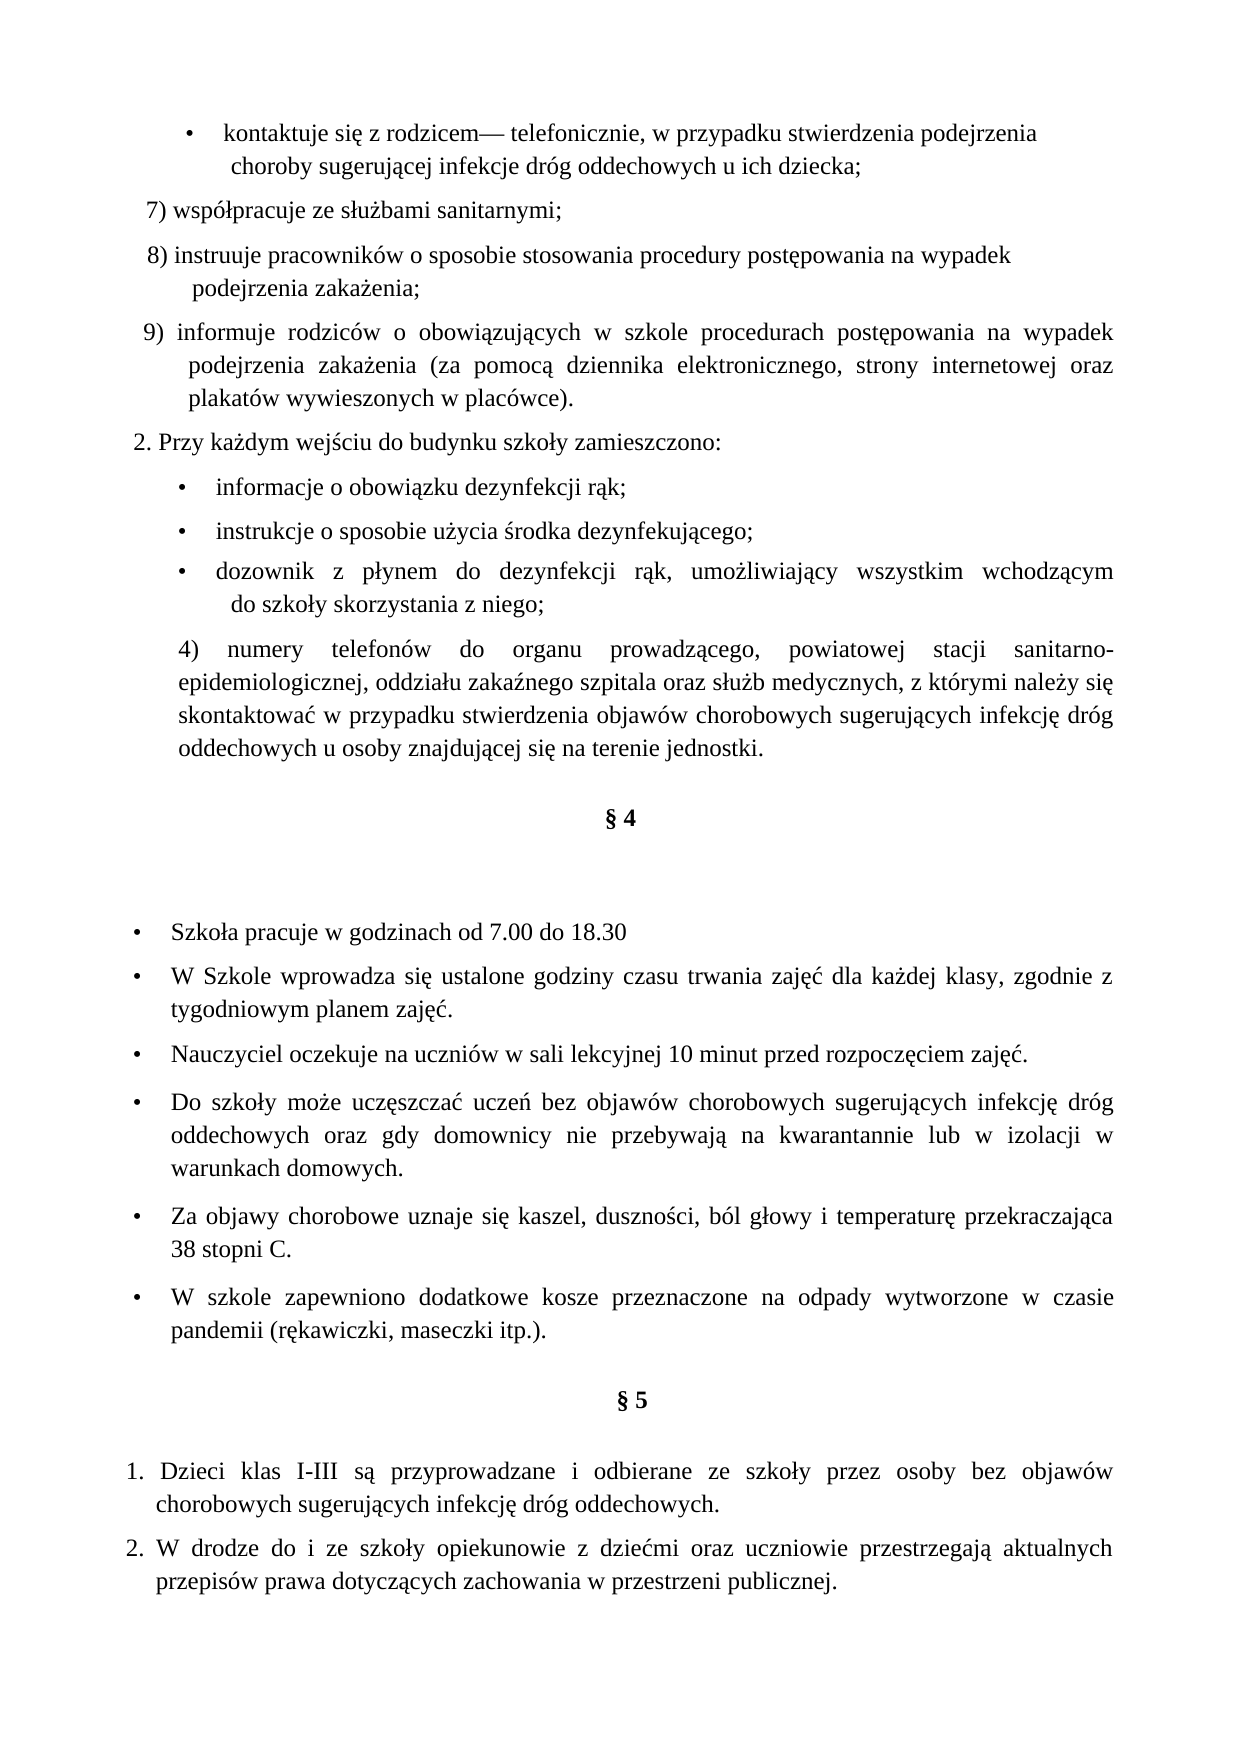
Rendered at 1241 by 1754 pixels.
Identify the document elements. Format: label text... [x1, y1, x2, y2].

list dozownik z płynem do dezynfekcji rąk, umożliwiający wszystkim wchodzącym do szkoły skorzystania z niego; [178, 556, 1114, 618]
text 2. Przy każdym wejściu do budynku szkoły zamieszczono: [133, 427, 1122, 456]
list W Szkole wprowadza się ustalone godziny czasu trwania zajęć dla każdej klasy, zgodnie z tygodniowym planem zajęć. [133, 961, 1114, 1023]
list kontaktuje się z rodzicem— telefonicznie, w przypadku stwierdzenia podejrzenia choroby sugerującej infekcje dróg oddechowych u ich dziecka; [186, 118, 1122, 180]
list Do szkoły może uczęszczać uczeń bez objawów chorobowych sugerujących infekcję dróg oddechowych oraz gdy domownicy nie przebywają na kwarantannie lub w izolacji w warunkach domowych. [133, 1087, 1114, 1182]
list Nauczyciel oczekuje na uczniów w sali lekcyjnej 10 minut przed rozpoczęciem zajęć. [133, 1039, 1114, 1067]
text § 4 [118, 803, 1122, 832]
text 9) informuje rodziców o obowiązujących w szkole procedurach postępowania na wypadek podejrzenia zakażenia (za pomocą dziennika elektronicznego, strony internetowej oraz plakatów wywieszonych w placówce). [143, 317, 1114, 412]
text 4) numery telefonów do organu prowadzącego, powiatowej stacji sanitarno-epidemiologicznej, oddziału zakaźnego szpitala oraz służb medycznych, z którymi należy się skontaktować w przypadku stwierdzenia objawów chorobowych sugerujących infekcję dróg oddechowych u osoby znajdującej się na terenie jednostki. [178, 634, 1114, 761]
list instrukcje o sposobie użycia środka dezynfekującego; [141, 516, 1122, 544]
text 8) instruuje pracowników o sposobie stosowania procedury postępowania na wypadek podejrzenia zakażenia; [147, 240, 1114, 301]
list informacje o obowiązku dezynfekcji rąk; [178, 472, 1122, 500]
list Za objawy chorobowe uznaje się kaszel, duszności, ból głowy i temperaturę przekraczająca 38 stopni C. [133, 1201, 1114, 1263]
text § 5 [148, 1385, 1122, 1414]
text 7) współpracuje ze służbami sanitarnymi; [146, 195, 1122, 224]
text 2. W drodze do i ze szkoły opiekunowie z dziećmi oraz uczniowie przestrzegają aktualnych przepisów prawa dotyczących zachowania w przestrzeni publicznej. [126, 1533, 1114, 1595]
list Szkoła pracuje w godzinach od 7.00 do 18.30 [133, 917, 1122, 946]
list W szkole zapewniono dodatkowe kosze przeznaczone na odpady wytworzone w czasie pandemii (rękawiczki, maseczki itp.). [133, 1282, 1114, 1344]
text 1. Dzieci klas I-III są przyprowadzane i odbierane ze szkoły przez osoby bez objawów chorobowych sugerujących infekcję dróg oddechowych. [126, 1456, 1114, 1518]
